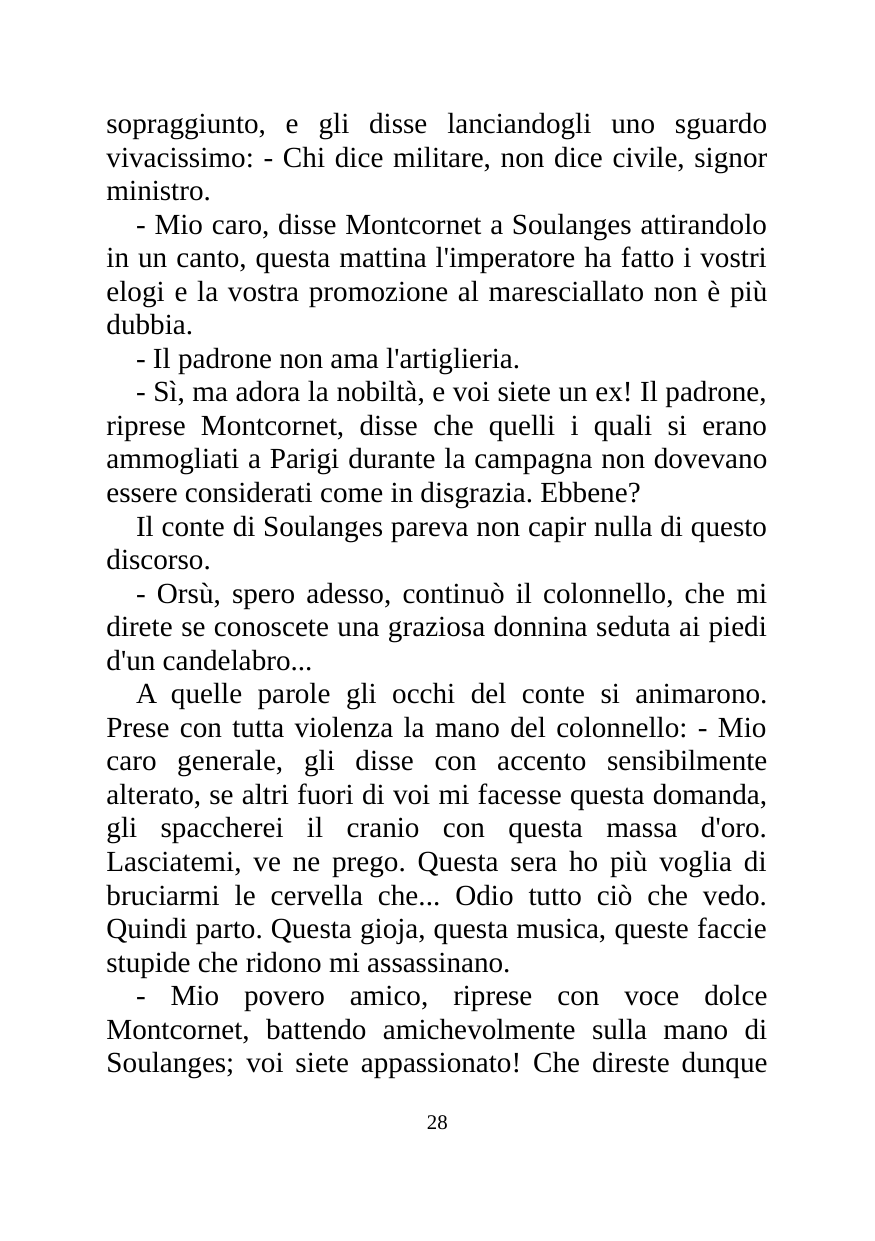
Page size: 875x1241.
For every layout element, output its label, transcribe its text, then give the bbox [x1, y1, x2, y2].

text A quelle parole gli occhi del conte si animarono. Prese con tutta violenza la mano del colonnello: - Mio caro generale, gli disse con accento sensibilmente alterato, se altri fuori di voi mi facesse questa domanda, gli spaccherei il cranio con questa massa d'oro. Lasciatemi, ve ne prego. Questa sera ho più voglia di bruciarmi le cervella che... Odio tutto ciò che vedo. Quindi parto. Questa gioja, questa musica, queste faccie stupide che ridono mi assassinano. [106, 676, 768, 978]
text Il conte di Soulanges pareva non capir nulla di questo discorso. [106, 509, 768, 576]
text - Mio povero amico, riprese con voce dolce Montcornet, battendo amichevolmente sulla mano di Soulanges; voi siete appassionato! Che direste dunque [106, 978, 768, 1079]
text - Il padrone non ama l'artiglieria. [106, 341, 768, 374]
text - Sì, ma adora la nobiltà, e voi siete un ex! Il padrone, riprese Montcornet, disse che quelli i quali si erano ammogliati a Parigi durante la campagna non dovevano essere considerati come in disgrazia. Ebbene? [106, 374, 768, 509]
text - Orsù, spero adesso, continuò il colonnello, che mi direte se conoscete una graziosa donnina seduta ai piedi d'un candelabro... [106, 576, 768, 676]
text sopraggiunto, e gli disse lanciandogli uno sguardo vivacissimo: - Chi dice militare, non dice civile, signor ministro. [106, 106, 768, 207]
text - Mio caro, disse Montcornet a Soulanges attirandolo in un canto, questa mattina l'imperatore ha fatto i vostri elogi e la vostra promozione al maresciallato non è più dubbia. [106, 207, 768, 341]
